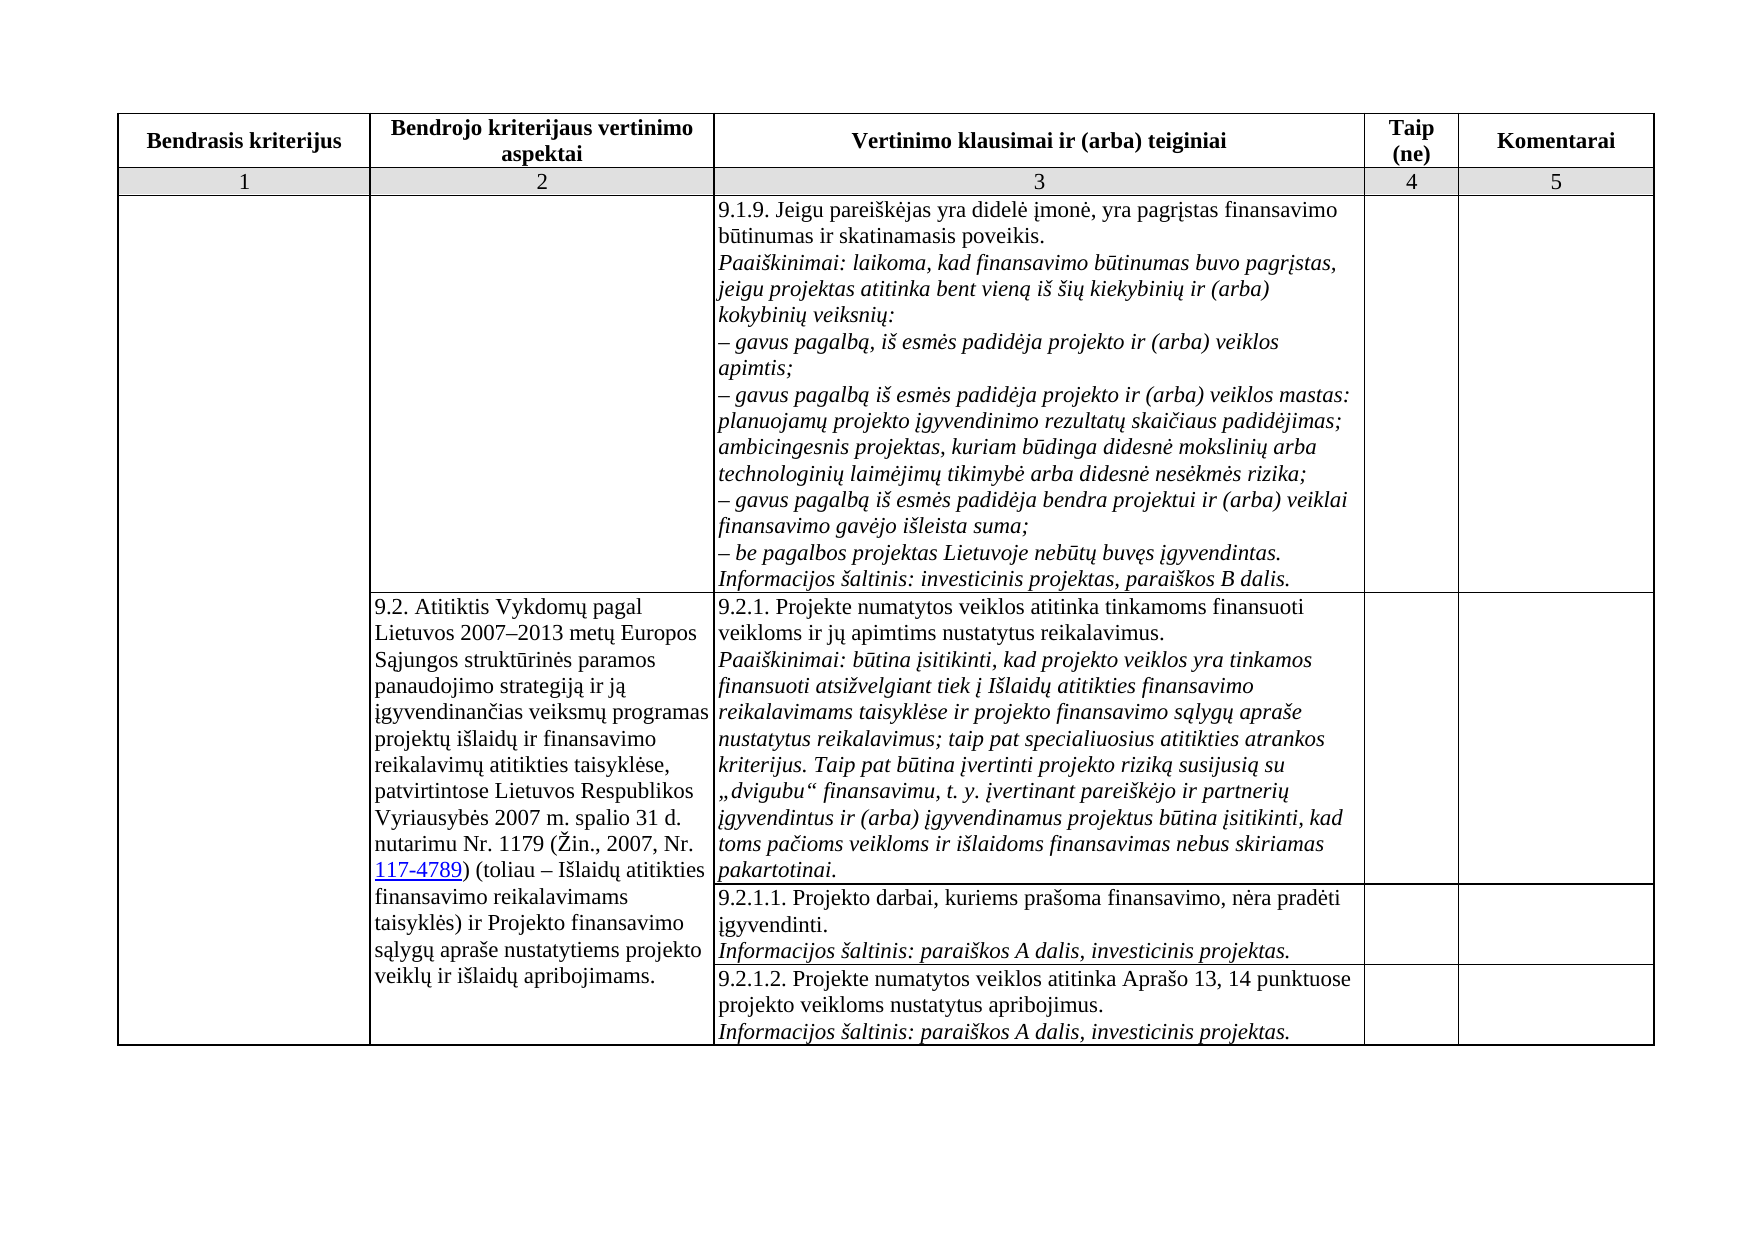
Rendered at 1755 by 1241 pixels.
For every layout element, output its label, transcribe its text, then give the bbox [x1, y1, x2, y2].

table_header Taip (ne) [1365, 114, 1458, 167]
table_cell [1459, 965, 1653, 1044]
table_cell [1459, 196, 1653, 591]
table_cell [1365, 885, 1458, 963]
table_cell 9.2.1.2. Projekte numatytos veiklos atitinka Aprašo 13, 14 punktuose projekto veikloms nustatytus apribojimus. Informacijos šaltinis: paraiškos A dalis, investicinis projektas. [715, 965, 1364, 1044]
table_cell 4 [1365, 168, 1458, 194]
table_cell [1459, 885, 1653, 963]
table_cell [1365, 965, 1458, 1044]
table_cell 2 [371, 168, 713, 194]
table_cell 9.2.1. Projekte numatytos veiklos atitinka tinkamoms finansuoti veikloms ir jų apimtims nustatytus reikalavimus. Paaiškinimai: būtina įsitikinti, kad projekto veiklos yra tinkamos finansuoti atsižvelgiant tiek į Išlaidų atitikties finansavimo reikalavimams taisyklėse ir projekto finansavimo sąlygų apraše nustatytus reikalavimus; taip pat specialiuosius atitikties atrankos kriterijus. Taip pat būtina įvertinti projekto riziką susijusią su „dvigubu“ finansavimu, t. y. įvertinant pareiškėjo ir partnerių įgyvendintus ir (arba) įgyvendinamus projektus būtina įsitikinti, kad toms pačioms veikloms ir išlaidoms finansavimas nebus skiriamas pakartotinai. [715, 593, 1364, 883]
table_cell 9.2. Atitiktis Vykdomų pagal Lietuvos 2007–2013 metų Europos Sąjungos struktūrinės paramos panaudojimo strategiją ir ją įgyvendinančias veiksmų programas projektų išlaidų ir finansavimo reikalavimų atitikties taisyklėse, patvirtintose Lietuvos Respublikos Vyriausybės 2007 m. spalio 31 d. nutarimu Nr. 1179 (Žin., 2007, Nr. 117-4789) (toliau – Išlaidų atitikties finansavimo reikalavimams taisyklės) ir Projekto finansavimo sąlygų apraše nustatytiems projekto veiklų ir išlaidų apribojimams. [371, 593, 713, 1044]
table_cell 1 [119, 168, 369, 194]
table_cell [119, 196, 369, 1044]
table_header Bendrasis kriterijus [119, 114, 369, 167]
table_cell 9.1.9. Jeigu pareiškėjas yra didelė įmonė, yra pagrįstas finansavimo būtinumas ir skatinamasis poveikis. Paaiškinimai: laikoma, kad finansavimo būtinumas buvo pagrįstas, jeigu projektas atitinka bent vieną iš šių kiekybinių ir (arba) kokybinių veiksnių: – gavus pagalbą, iš esmės padidėja projekto ir (arba) veiklos apimtis; – gavus pagalbą iš esmės padidėja projekto ir (arba) veiklos mastas: planuojamų projekto įgyvendinimo rezultatų skaičiaus padidėjimas; ambicingesnis projektas, kuriam būdinga didesnė mokslinių arba technologinių laimėjimų tikimybė arba didesnė nesėkmės rizika; – gavus pagalbą iš esmės padidėja bendra projektui ir (arba) veiklai finansavimo gavėjo išleista suma; – be pagalbos projektas Lietuvoje nebūtų buvęs įgyvendintas. Informacijos šaltinis: investicinis projektas, paraiškos B dalis. [715, 196, 1364, 591]
table_cell [1459, 593, 1653, 883]
table_header Bendrojo kriterijaus vertinimo aspektai [371, 114, 713, 167]
table_header Vertinimo klausimai ir (arba) teiginiai [715, 114, 1364, 167]
table_cell [371, 196, 713, 591]
table_cell 5 [1459, 168, 1653, 194]
table_cell 3 [715, 168, 1364, 194]
table_header Komentarai [1459, 114, 1653, 167]
table_cell [1365, 196, 1458, 591]
table_cell 9.2.1.1. Projekto darbai, kuriems prašoma finansavimo, nėra pradėti įgyvendinti. Informacijos šaltinis: paraiškos A dalis, investicinis projektas. [715, 885, 1364, 963]
table_cell [1365, 593, 1458, 883]
